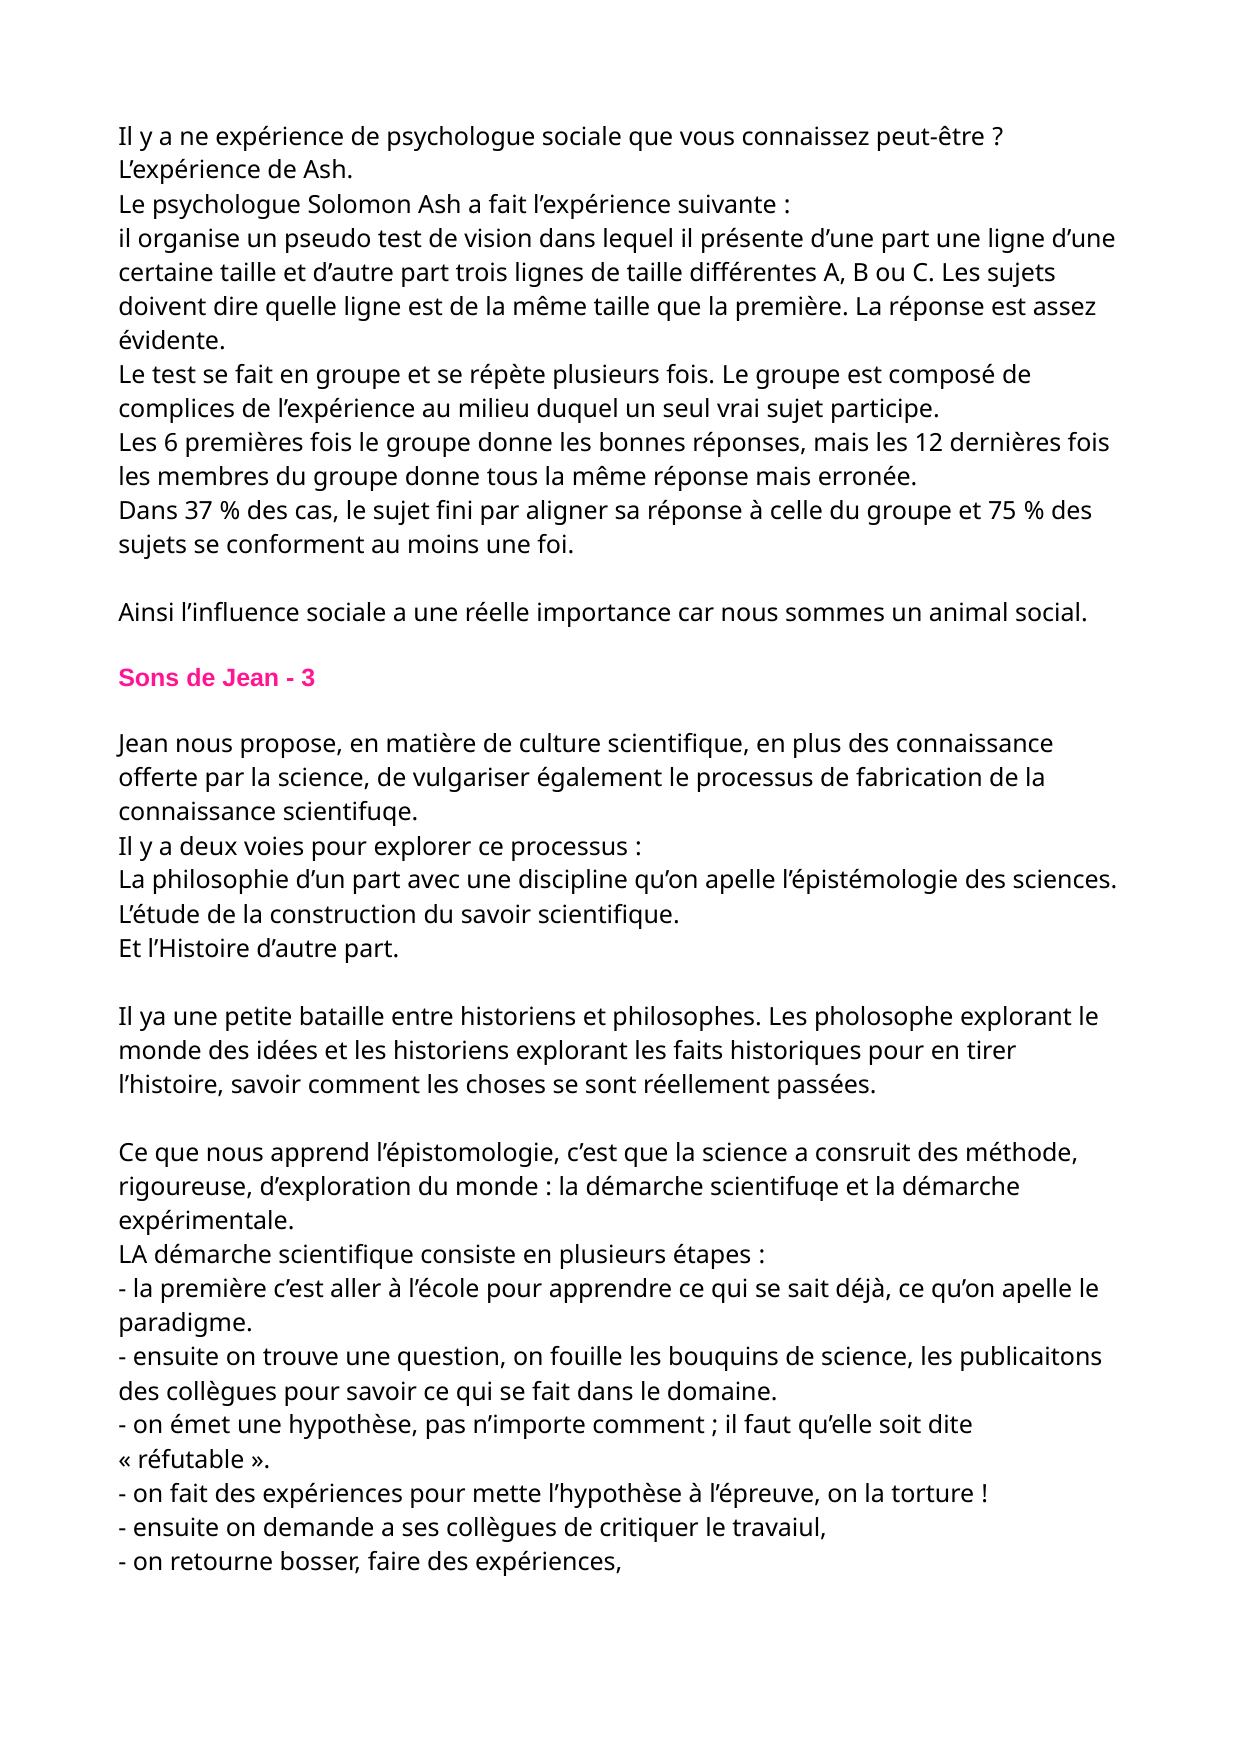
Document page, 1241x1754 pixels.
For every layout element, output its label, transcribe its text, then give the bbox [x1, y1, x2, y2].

text Ce que nous apprend l’épistomologie, c’est que la science a consruit des méthode, rigoureuse, d’exploration du monde : la démarche scientifuqe et la démarche expérimentale. [118, 1135, 1122, 1237]
text La philosophie d’un part avec une discipline qu’on apelle l’épistémologie des sciences. L’étude de la construction du savoir scientifique. [118, 862, 1122, 930]
text Et l’Histoire d’autre part. [118, 930, 1122, 964]
text Le psychologue Solomon Ash a fait l’expérience suivante : [118, 186, 1122, 220]
text Sons de Jean - 3 [118, 663, 1122, 692]
text il organise un pseudo test de vision dans lequel il présente d’une part une ligne d’une certaine taille et d’autre part trois lignes de taille différentes A, B ou C. Les sujets doivent dire quelle ligne est de la même taille que la première. La réponse est assez évidente. [118, 220, 1122, 357]
text Il y a deux voies pour explorer ce processus : [118, 828, 1122, 862]
text Ainsi l’influence sociale a une réelle importance car nous sommes un animal social. [118, 595, 1122, 629]
text Jean nous propose, en matière de culture scientifique, en plus des connaissance offerte par la science, de vulgariser également le processus de fabrication de la connaissance scientifuqe. [118, 726, 1122, 828]
text Les 6 premières fois le groupe donne les bonnes réponses, mais les 12 dernières fois les membres du groupe donne tous la même réponse mais erronée. [118, 425, 1122, 493]
text - ensuite on demande a ses collègues de critiquer le travaiul, [118, 1509, 1122, 1543]
text Il ya une petite bataille entre historiens et philosophes. Les pholosophe explorant le monde des idées et les historiens explorant les faits historiques pour en tirer l’histoire, savoir comment les choses se sont réellement passées. [118, 998, 1122, 1101]
text - on fait des expériences pour mette l’hypothèse à l’épreuve, on la torture ! [118, 1475, 1122, 1509]
text - on émet une hypothèse, pas n’importe comment ; il faut qu’elle soit dite « réfutable ». [118, 1407, 1122, 1475]
text - on retourne bosser, faire des expériences, [118, 1543, 1122, 1577]
text Il y a ne expérience de psychologue sociale que vous connaissez peut-être ? L’expérience de Ash. [118, 118, 1122, 186]
text Dans 37 % des cas, le sujet fini par aligner sa réponse à celle du groupe et 75 % des sujets se conforment au moins une foi. [118, 493, 1122, 561]
text - la première c’est aller à l’école pour apprendre ce qui se sait déjà, ce qu’on apelle le paradigme. [118, 1271, 1122, 1339]
text - ensuite on trouve une question, on fouille les bouquins de science, les publicaitons des collègues pour savoir ce qui se fait dans le domaine. [118, 1339, 1122, 1407]
text LA démarche scientifique consiste en plusieurs étapes : [118, 1237, 1122, 1271]
text Le test se fait en groupe et se répète plusieurs fois. Le groupe est composé de complices de l’expérience au milieu duquel un seul vrai sujet participe. [118, 357, 1122, 425]
